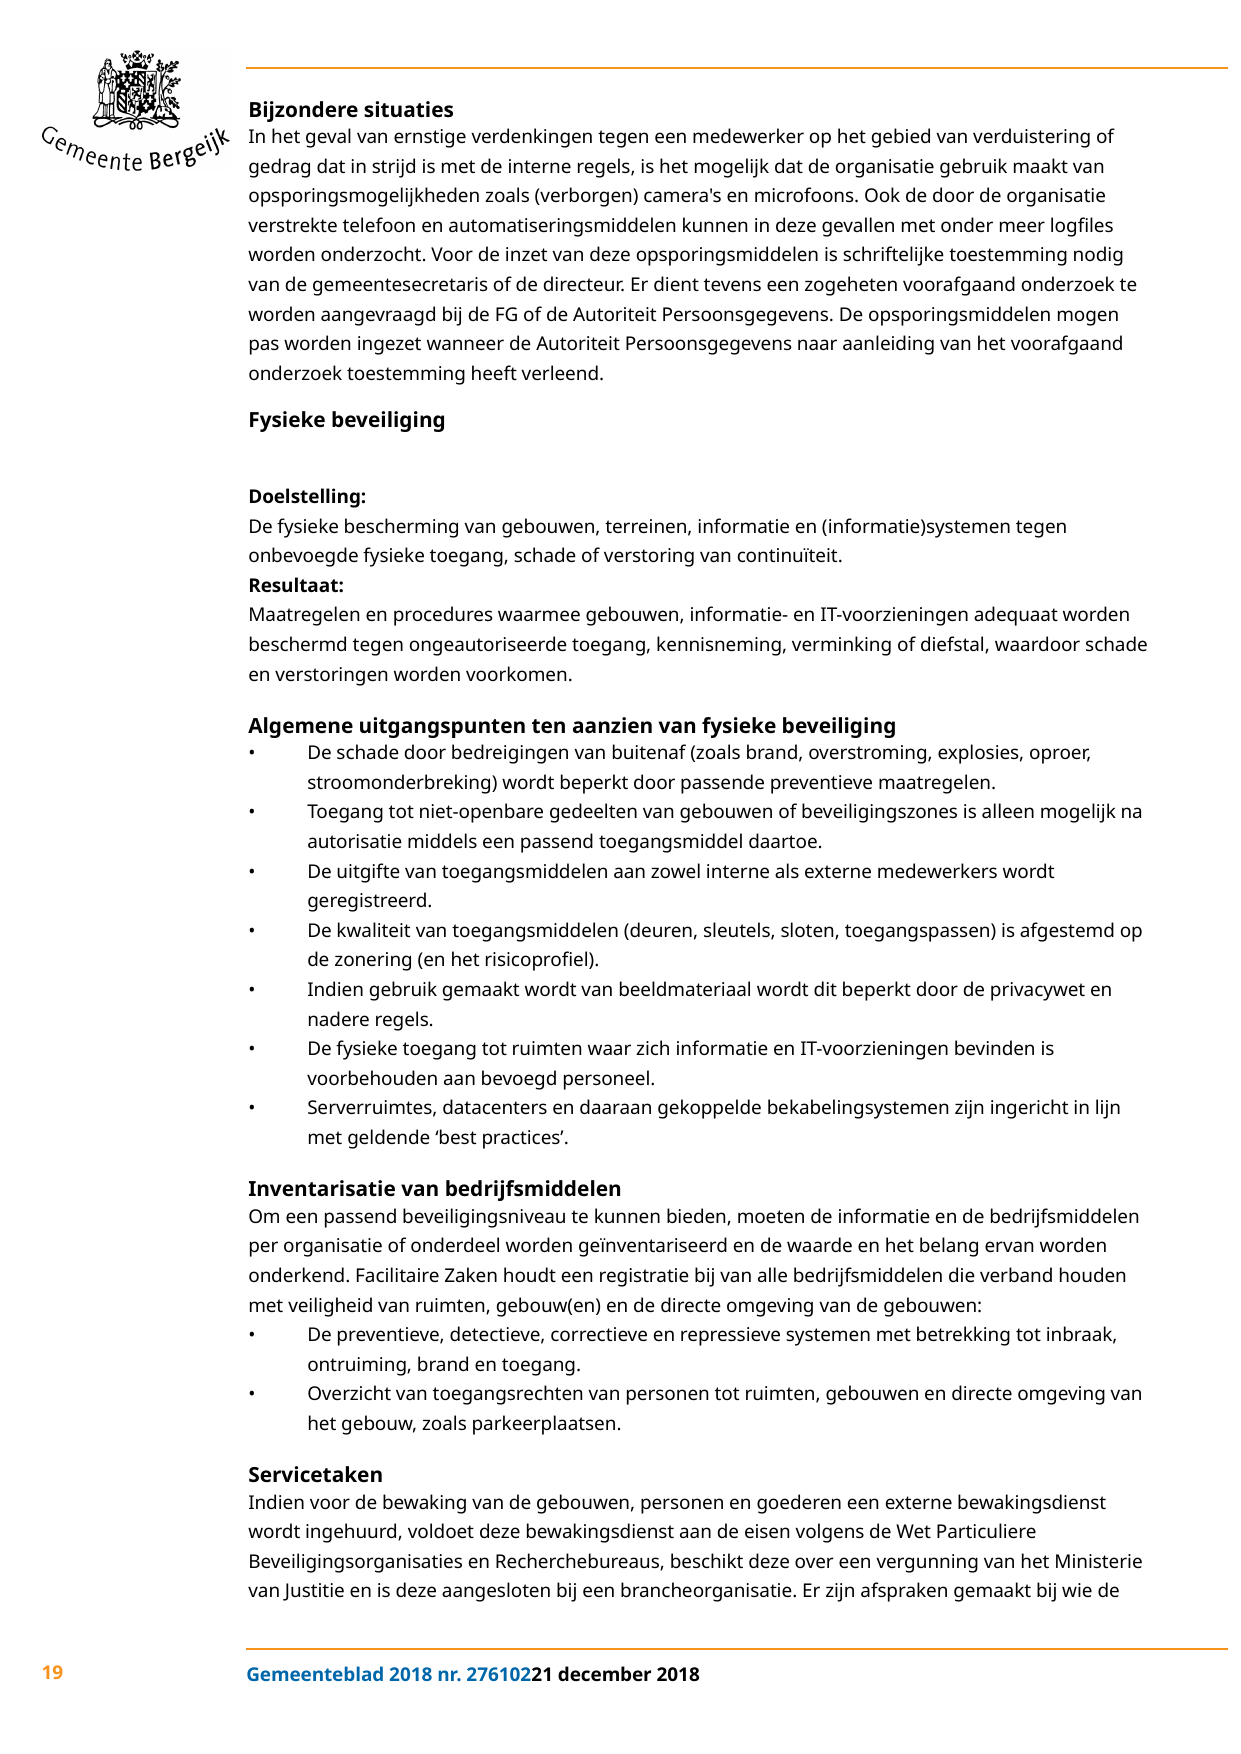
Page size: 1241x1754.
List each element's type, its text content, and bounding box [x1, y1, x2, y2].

text De fysieke bescherming van gebouwen, terreinen, informatie en (informatie)systemen tegen onbevoegde fysieke toegang, schade of verstoring van continuïteit. [248, 513, 1152, 568]
picture [41, 47, 231, 172]
text Fysieke beveiliging [248, 406, 1152, 434]
list De preventieve, detectieve, correctieve en repressieve systemen met betrekking tot inbraak, ontruiming, brand en toegang. [248, 1321, 1152, 1377]
text Indien voor de bewaking van de gebouwen, personen en goederen een externe bewakingsdienst wordt ingehuurd, voldoet deze bewakingsdienst aan de eisen volgens de Wet Particuliere Beveiligingsorganisaties en Recherchebureaus, beschikt deze over een vergunning van het Ministerie van Justitie en is deze aangesloten bij een brancheorganisatie. Er zijn afspraken gemaakt bij wie de [248, 1489, 1152, 1603]
text Algemene uitgangspunten ten aanzien van fysieke beveiliging [248, 711, 1152, 739]
list Serverruimtes, datacenters en daaraan gekoppelde bekabelingsystemen zijn ingericht in lijn met geldende ‘best practices’. [248, 1094, 1152, 1150]
list De fysieke toegang tot ruimten waar zich informatie en IT-voorzieningen bevinden is voorbehouden aan bevoegd personeel. [248, 1035, 1152, 1091]
text Inventarisatie van bedrijfsmiddelen [248, 1174, 1152, 1203]
list De uitgifte van toegangsmiddelen aan zowel interne als externe medewerkers wordt geregistreerd. [248, 858, 1152, 913]
text Resultaat: [248, 572, 1152, 598]
list De kwaliteit van toegangsmiddelen (deuren, sleutels, sloten, toegangspassen) is afgestemd op de zonering (en het risicoprofiel). [248, 917, 1152, 972]
text Maatregelen en procedures waarmee gebouwen, informatie- en IT-voorzieningen adequaat worden beschermd tegen ongeautoriseerde toegang, kennisneming, verminking of diefstal, waardoor schade en verstoringen worden voorkomen. [248, 602, 1152, 686]
list Indien gebruik gemaakt wordt van beeldmateriaal wordt dit beperkt door de privacywet en nadere regels. [248, 976, 1152, 1032]
text Bijzondere situaties [248, 95, 1152, 123]
text Doelstelling: [248, 483, 1152, 509]
text Servicetaken [248, 1461, 1152, 1489]
list De schade door bedreigingen van buitenaf (zoals brand, overstroming, explosies, oproer, stroomonderbreking) wordt beperkt door passende preventieve maatregelen. [248, 739, 1152, 795]
list Overzicht van toegangsrechten van personen tot ruimten, gebouwen en directe omgeving van het gebouw, zoals parkeerplaatsen. [248, 1381, 1152, 1436]
text In het geval van ernstige verdenkingen tegen een medewerker op het gebied van verduistering of gedrag dat in strijd is met de interne regels, is het mogelijk dat de organisatie gebruik maakt van opsporingsmogelijkheden zoals (verborgen) camera's en microfoons. Ook de door de organisatie verstrekte telefoon en automatiseringsmiddelen kunnen in deze gevallen met onder meer logfiles worden onderzocht. Voor de inzet van deze opsporingsmiddelen is schriftelijke toestemming nodig van de gemeentesecretaris of de directeur. Er dient tevens een zogeheten voorafgaand onderzoek te worden aangevraagd bij de FG of de Autoriteit Persoonsgegevens. De opsporingsmiddelen mogen pas worden ingezet wanneer de Autoriteit Persoonsgegevens naar aanleiding van het voorafgaand onderzoek toestemming heeft verleend. [248, 123, 1152, 386]
list Toegang tot niet-openbare gedeelten van gebouwen of beveiligingszones is alleen mogelijk na autorisatie middels een passend toegangsmiddel daartoe. [248, 799, 1152, 854]
text Om een passend beveiligingsniveau te kunnen bieden, moeten de informatie en de bedrijfsmiddelen per organisatie of onderdeel worden geïnventariseerd en de waarde en het belang ervan worden onderkend. Facilitaire Zaken houdt een registratie bij van alle bedrijfsmiddelen die verband houden met veiligheid van ruimten, gebouw(en) en de directe omgeving van de gebouwen: [248, 1203, 1152, 1317]
